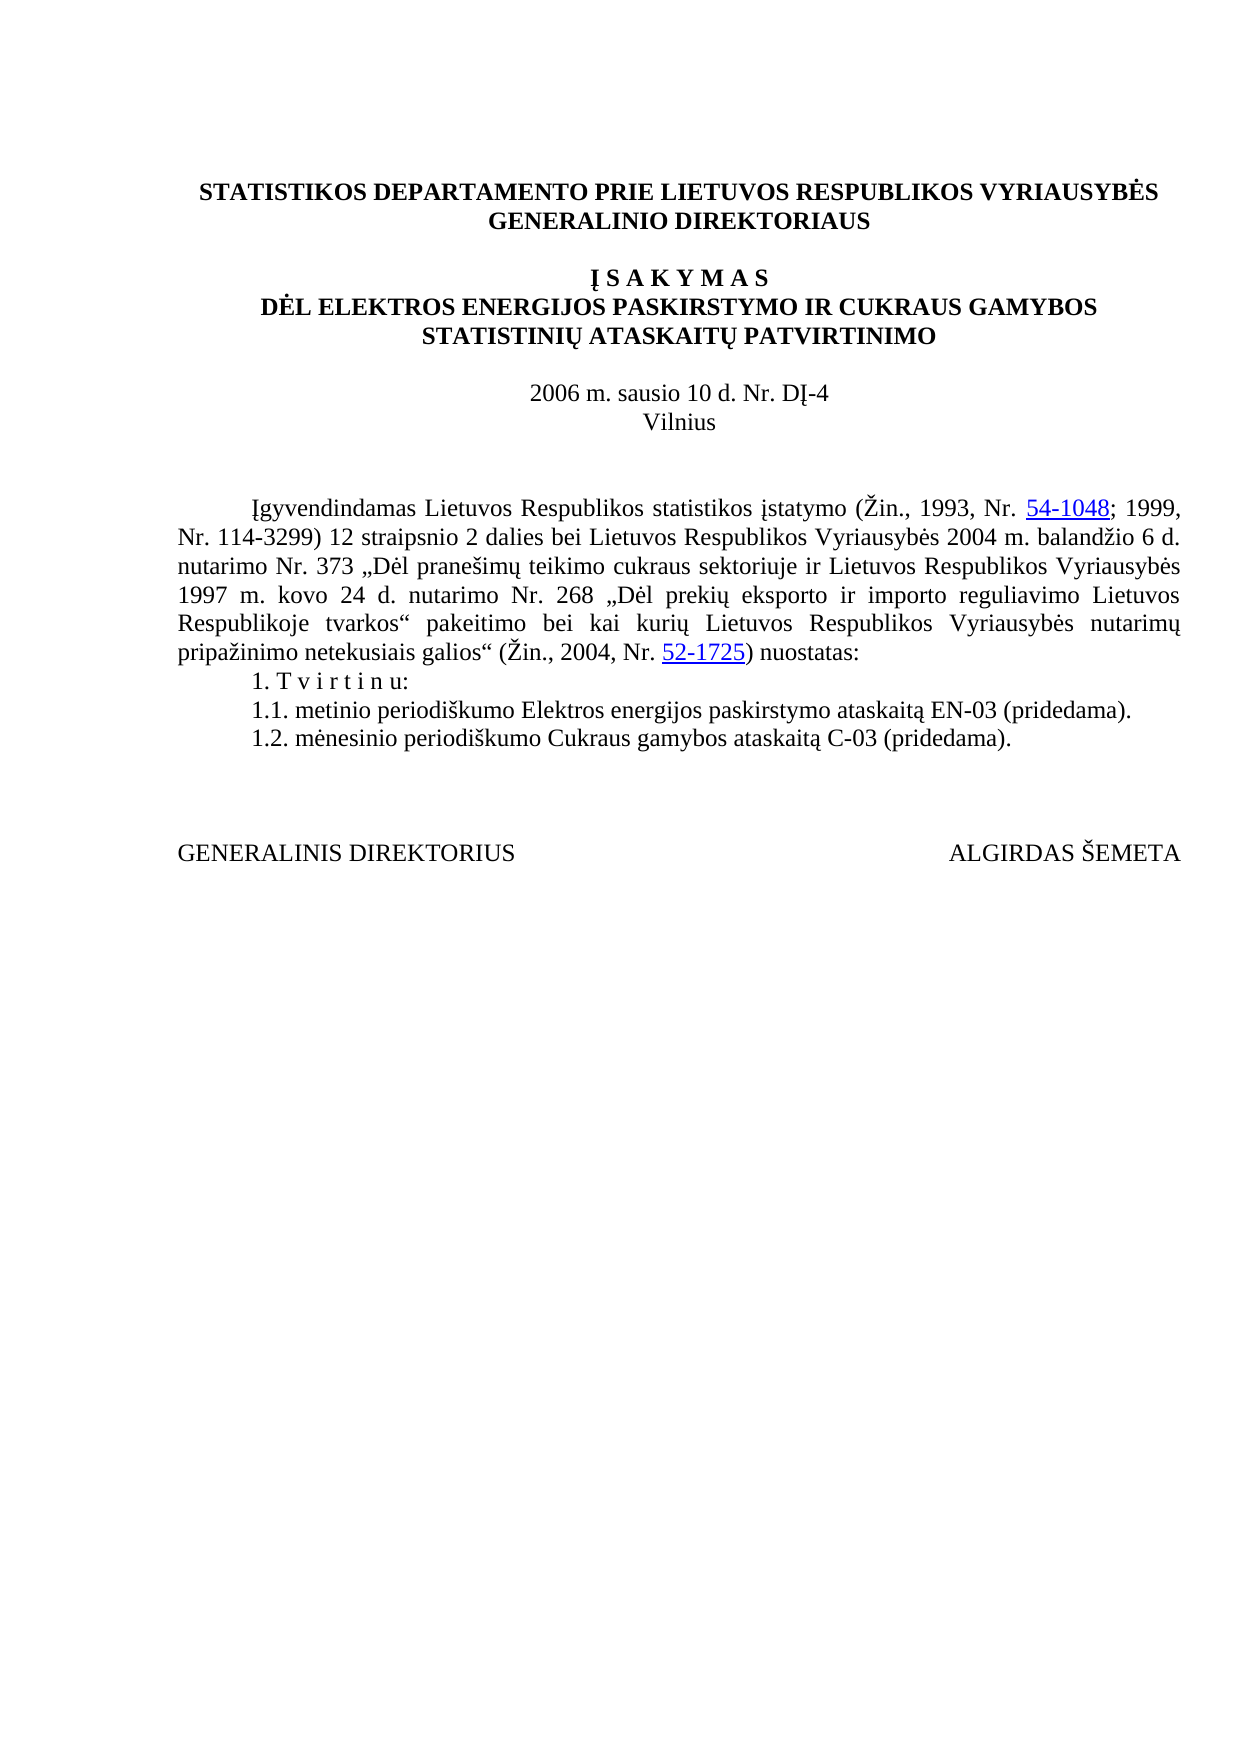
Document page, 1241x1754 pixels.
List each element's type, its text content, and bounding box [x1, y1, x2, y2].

text 1.2. mėnesinio periodiškumo Cukraus gamybos ataskaitą C-03 (pridedama). [177, 723, 1181, 752]
text Įgyvendindamas Lietuvos Respublikos statistikos įstatymo (Žin., 1993, Nr. 54-1048; 1999, Nr. 114-3299) 12 straipsnio 2 dalies bei Lietuvos Respublikos Vyriausybės 2004 m. balandžio 6 d. nutarimo Nr. 373 „Dėl pranešimų teikimo cukraus sektoriuje ir Lietuvos Respublikos Vyriausybės 1997 m. kovo 24 d. nutarimo Nr. 268 „Dėl prekių eksporto ir importo reguliavimo Lietuvos Respublikoje tvarkos“ pakeitimo bei kai kurių Lietuvos Respublikos Vyriausybės nutarimų pripažinimo netekusiais galios“ (Žin., 2004, Nr. 52-1725) nuostatas: [177, 493, 1181, 666]
text Vilnius [177, 407, 1181, 436]
text 1. Tvirtinu: [177, 666, 1181, 695]
text 2006 m. sausio 10 d. Nr. DĮ-4 [177, 378, 1181, 407]
text 1.1. metinio periodiškumo Elektros energijos paskirstymo ataskaitą EN-03 (pridedama). [177, 695, 1181, 723]
text DĖL ELEKTROS ENERGIJOS PASKIRSTYMO IR CUKRAUS GAMYBOS STATISTINIŲ ATASKAITŲ PATVIRTINIMO [177, 292, 1181, 350]
text Į S A K Y M A S [177, 263, 1181, 292]
text GENERALINIS DIREKTORIUS ALGIRDAS ŠEMETA [177, 838, 1181, 867]
text STATISTIKOS DEPARTAMENTO PRIE LIETUVOS RESPUBLIKOS VYRIAUSYBĖS GENERALINIO DIREKTORIAUS [177, 177, 1181, 235]
